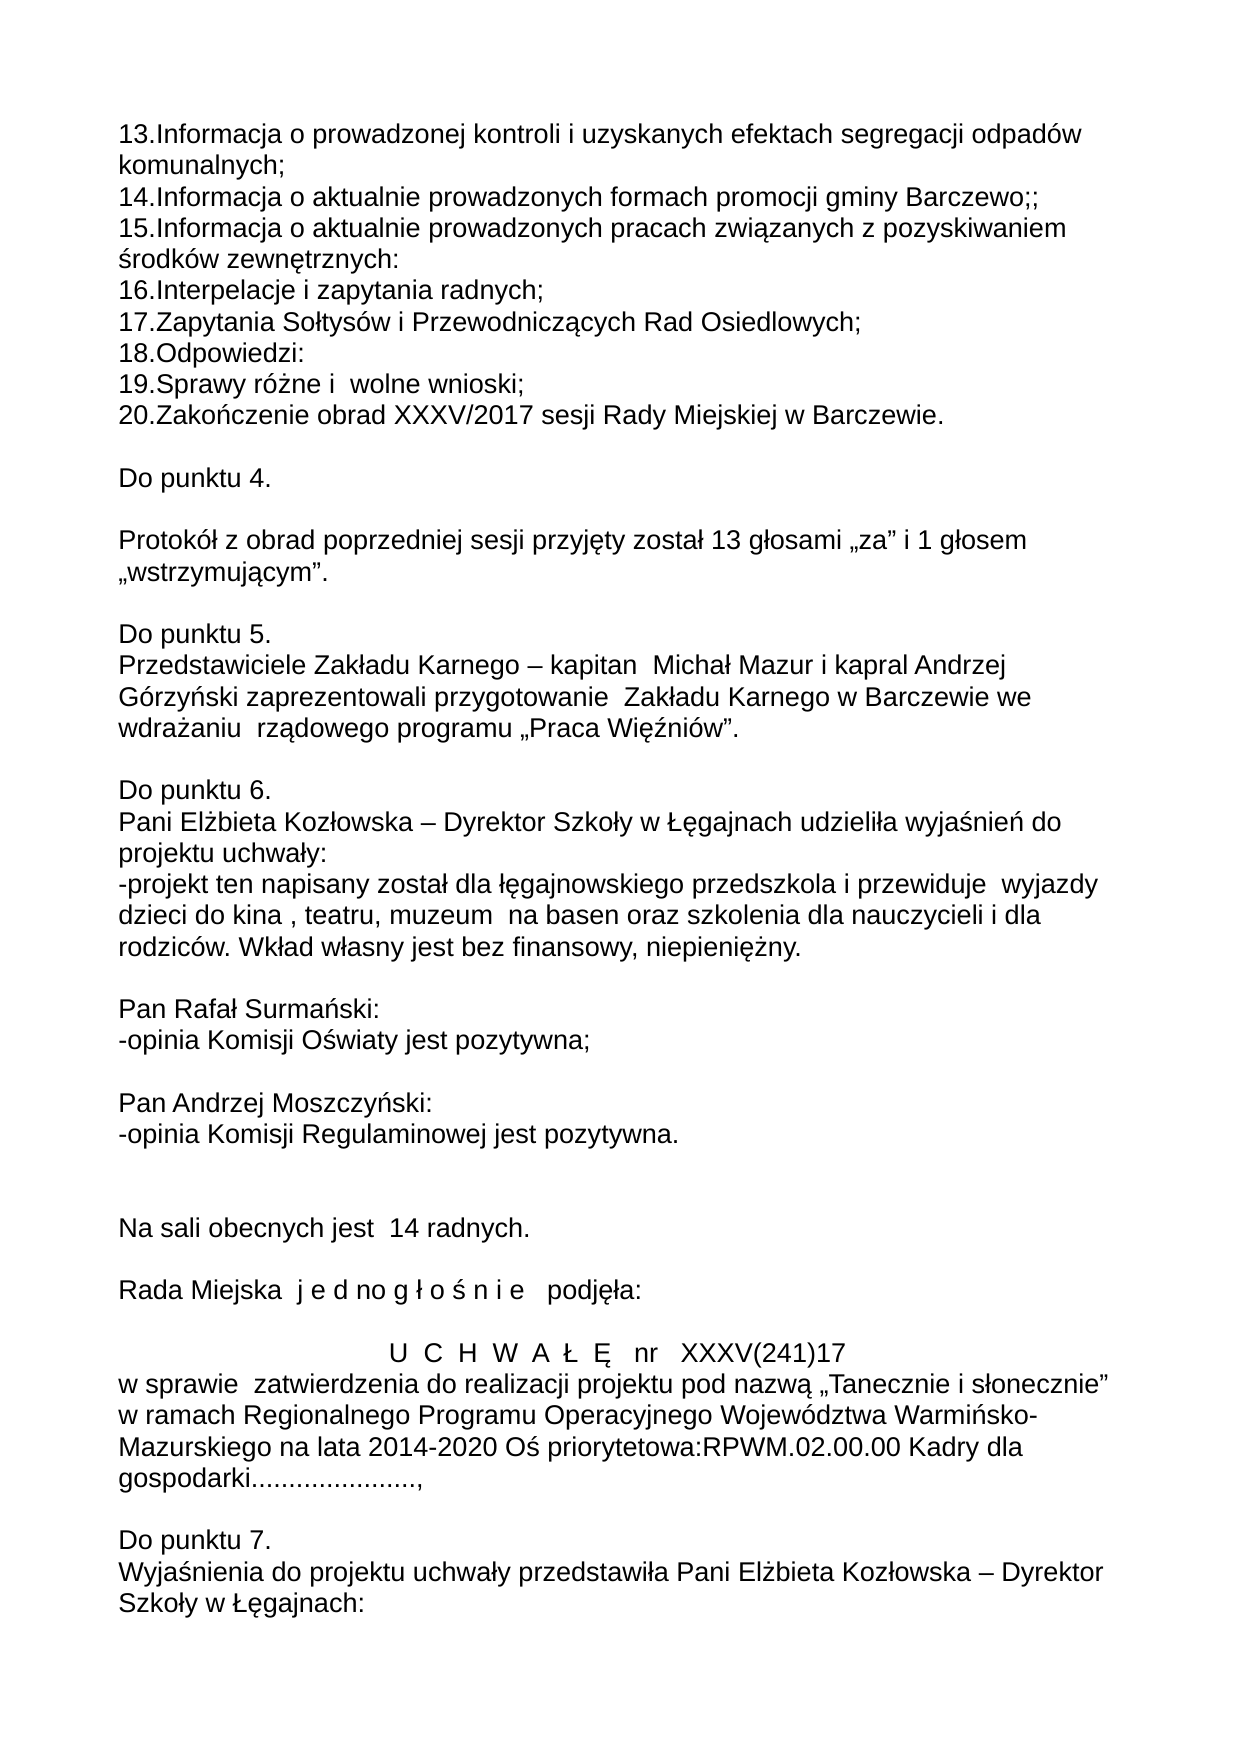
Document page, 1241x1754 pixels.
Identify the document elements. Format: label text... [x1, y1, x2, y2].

text w sprawie zatwierdzenia do realizacji projektu pod nazwą „Tanecznie i słonecznie” w ramach Regionalnego Programu Operacyjnego Województwa Warmińsko-Mazurskiego na lata 2014-2020 Oś priorytetowa:RPWM.02.00.00 Kadry dla gospodarki......................, [118, 1368, 1122, 1493]
text 20.Zakończenie obrad XXXV/2017 sesji Rady Miejskiej w Barczewie. [118, 399, 1122, 431]
text Do punktu 5. [118, 618, 1122, 649]
text 13.Informacja o prowadzonej kontroli i uzyskanych efektach segregacji odpadów komunalnych; [118, 118, 1122, 181]
text Rada Miejska j e d no g ł o ś n i e podjęła: [118, 1274, 1122, 1306]
text 14.Informacja o aktualnie prowadzonych formach promocji gminy Barczewo;; [118, 181, 1122, 212]
text -projekt ten napisany został dla łęgajnowskiego przedszkola i przewiduje wyjazdy dzieci do kina , teatru, muzeum na basen oraz szkolenia dla nauczycieli i dla rodziców. Wkład własny jest bez finansowy, niepieniężny. [118, 868, 1122, 962]
text Na sali obecnych jest 14 radnych. [118, 1212, 1122, 1243]
text Protokół z obrad poprzedniej sesji przyjęty został 13 głosami „za” i 1 głosem „wstrzymującym”. [118, 524, 1122, 587]
text U C H W A Ł Ę nr XXXV(241)17 [118, 1337, 1122, 1368]
text 18.Odpowiedzi: [118, 337, 1122, 368]
text 16.Interpelacje i zapytania radnych; [118, 274, 1122, 306]
text Pani Elżbieta Kozłowska – Dyrektor Szkoły w Łęgajnach udzieliła wyjaśnień do projektu uchwały: [118, 806, 1122, 868]
text 15.Informacja o aktualnie prowadzonych pracach związanych z pozyskiwaniem środków zewnętrznych: [118, 212, 1122, 274]
text Wyjaśnienia do projektu uchwały przedstawiła Pani Elżbieta Kozłowska – Dyrektor Szkoły w Łęgajnach: [118, 1556, 1122, 1618]
text -opinia Komisji Oświaty jest pozytywna; [118, 1024, 1122, 1056]
text 17.Zapytania Sołtysów i Przewodniczących Rad Osiedlowych; [118, 306, 1122, 337]
text Pan Andrzej Moszczyński: [118, 1087, 1122, 1118]
text -opinia Komisji Regulaminowej jest pozytywna. [118, 1118, 1122, 1149]
text Do punktu 6. [118, 774, 1122, 806]
text Do punktu 4. [118, 462, 1122, 493]
text Do punktu 7. [118, 1524, 1122, 1556]
text Przedstawiciele Zakładu Karnego – kapitan Michał Mazur i kapral Andrzej Górzyński zaprezentowali przygotowanie Zakładu Karnego w Barczewie we wdrażaniu rządowego programu „Praca Więźniów”. [118, 649, 1122, 743]
text Pan Rafał Surmański: [118, 993, 1122, 1024]
text 19.Sprawy różne i wolne wnioski; [118, 368, 1122, 399]
